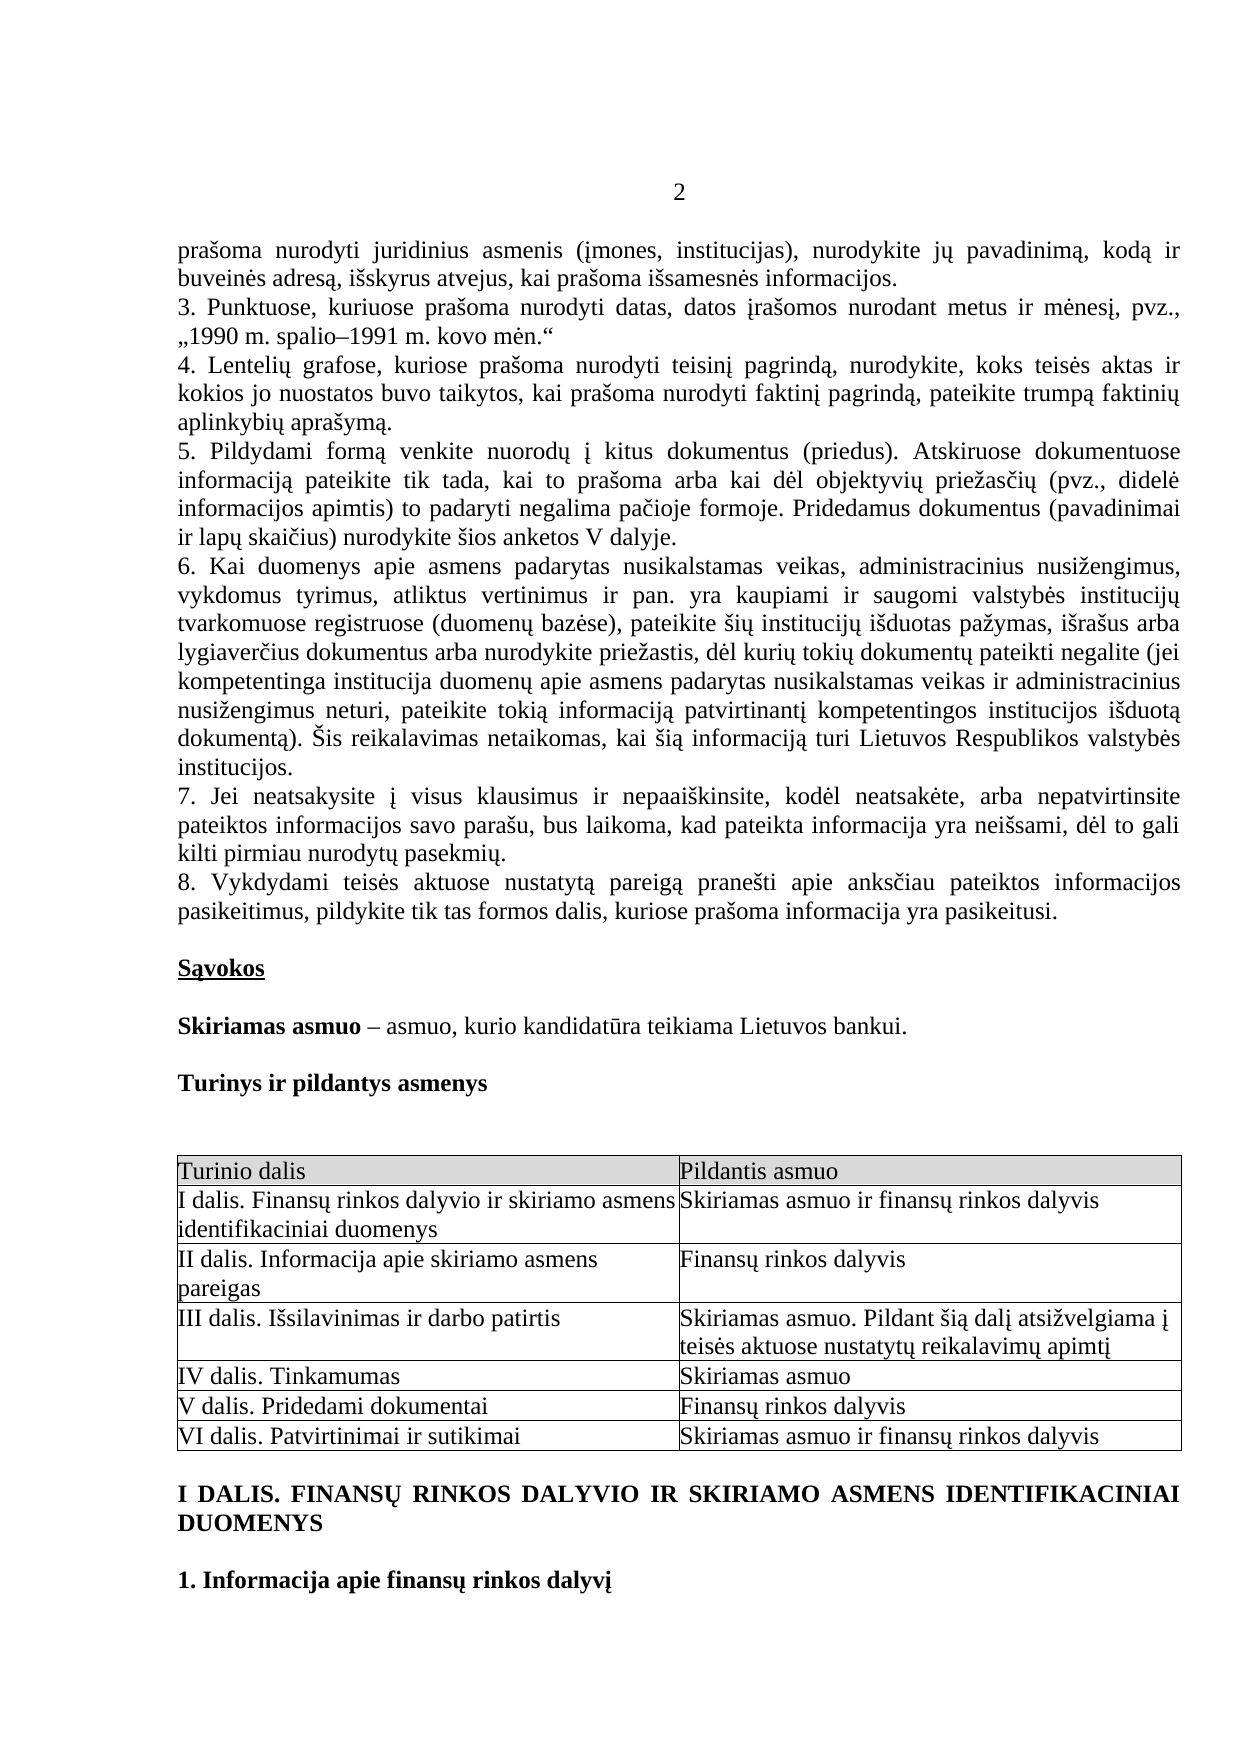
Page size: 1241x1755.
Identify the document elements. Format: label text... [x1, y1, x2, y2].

table_header Turinio dalis [178, 1156, 679, 1184]
text prašoma nurodyti juridinius asmenis (įmones, institucijas), nurodykite jų pavadinimą, kodą ir buveinės adresą, išskyrus atvejus, kai prašoma išsamesnės informacijos. [177, 235, 1181, 292]
text 4. Lentelių grafose, kuriose prašoma nurodyti teisinį pagrindą, nurodykite, koks teisės aktas ir kokios jo nuostatos buvo taikytos, kai prašoma nurodyti faktinį pagrindą, pateikite trumpą faktinių aplinkybių aprašymą. [177, 350, 1181, 436]
table_cell IV dalis. Tinkamumas [178, 1361, 679, 1390]
table_cell Skiriamas asmuo ir finansų rinkos dalyvis [680, 1421, 1181, 1449]
text 7. Jei neatsakysite į visus klausimus ir nepaaiškinsite, kodėl neatsakėte, arba nepatvirtinsite pateiktos informacijos savo parašu, bus laikoma, kad pateikta informacija yra neišsami, dėl to gali kilti pirmiau nurodytų pasekmių. [177, 781, 1181, 867]
text Sąvokos [177, 953, 1181, 982]
text 3. Punktuose, kuriuose prašoma nurodyti datas, datos įrašomos nurodant metus ir mėnesį, pvz., „1990 m. spalio–1991 m. kovo mėn.“ [177, 292, 1181, 350]
text Turinys ir pildantys asmenys [177, 1068, 1181, 1097]
table_cell Finansų rinkos dalyvis [680, 1244, 1181, 1302]
text 1. Informacija apie finansų rinkos dalyvį [177, 1566, 1181, 1594]
table_cell Finansų rinkos dalyvis [680, 1391, 1181, 1420]
text Skiriamas asmuo – asmuo, kurio kandidatūra teikiama Lietuvos bankui. [177, 1011, 1181, 1040]
table_cell Skiriamas asmuo [680, 1361, 1181, 1390]
table_cell Skiriamas asmuo. Pildant šią dalį atsižvelgiama į teisės aktuose nustatytų reikalavimų apimtį [680, 1303, 1181, 1360]
table_cell VI dalis. Patvirtinimai ir sutikimai [178, 1421, 679, 1449]
text I DALIS. FINANSŲ RINKOS DALYVIO IR SKIRIAMO ASMENS IDENTIFIKACINIAI DUOMENYS [177, 1479, 1181, 1537]
table_cell I dalis. Finansų rinkos dalyvio ir skiriamo asmens identifikaciniai duomenys [178, 1186, 679, 1243]
text 8. Vykdydami teisės aktuose nustatytą pareigą pranešti apie anksčiau pateiktos informacijos pasikeitimus, pildykite tik tas formos dalis, kuriose prašoma informacija yra pasikeitusi. [177, 867, 1181, 925]
table_cell II dalis. Informacija apie skiriamo asmens pareigas [178, 1244, 679, 1302]
text 6. Kai duomenys apie asmens padarytas nusikalstamas veikas, administracinius nusižengimus, vykdomus tyrimus, atliktus vertinimus ir pan. yra kaupiami ir saugomi valstybės institucijų tvarkomuose registruose (duomenų bazėse), pateikite šių institucijų išduotas pažymas, išrašus arba lygiaverčius dokumentus arba nurodykite priežastis, dėl kurių tokių dokumentų pateikti negalite (jei kompetentinga institucija duomenų apie asmens padarytas nusikalstamas veikas ir administracinius nusižengimus neturi, pateikite tokią informaciją patvirtinantį kompetentingos institucijos išduotą dokumentą). Šis reikalavimas netaikomas, kai šią informaciją turi Lietuvos Respublikos valstybės institucijos. [177, 551, 1181, 781]
table_cell V dalis. Pridedami dokumentai [178, 1391, 679, 1420]
table_cell Skiriamas asmuo ir finansų rinkos dalyvis [680, 1186, 1181, 1243]
table_cell III dalis. Išsilavinimas ir darbo patirtis [178, 1303, 679, 1360]
text 5. Pildydami formą venkite nuorodų į kitus dokumentus (priedus). Atskiruose dokumentuose informaciją pateikite tik tada, kai to prašoma arba kai dėl objektyvių priežasčių (pvz., didelė informacijos apimtis) to padaryti negalima pačioje formoje. Pridedamus dokumentus (pavadinimai ir lapų skaičius) nurodykite šios anketos V dalyje. [177, 436, 1181, 551]
table_header Pildantis asmuo [680, 1156, 1181, 1184]
